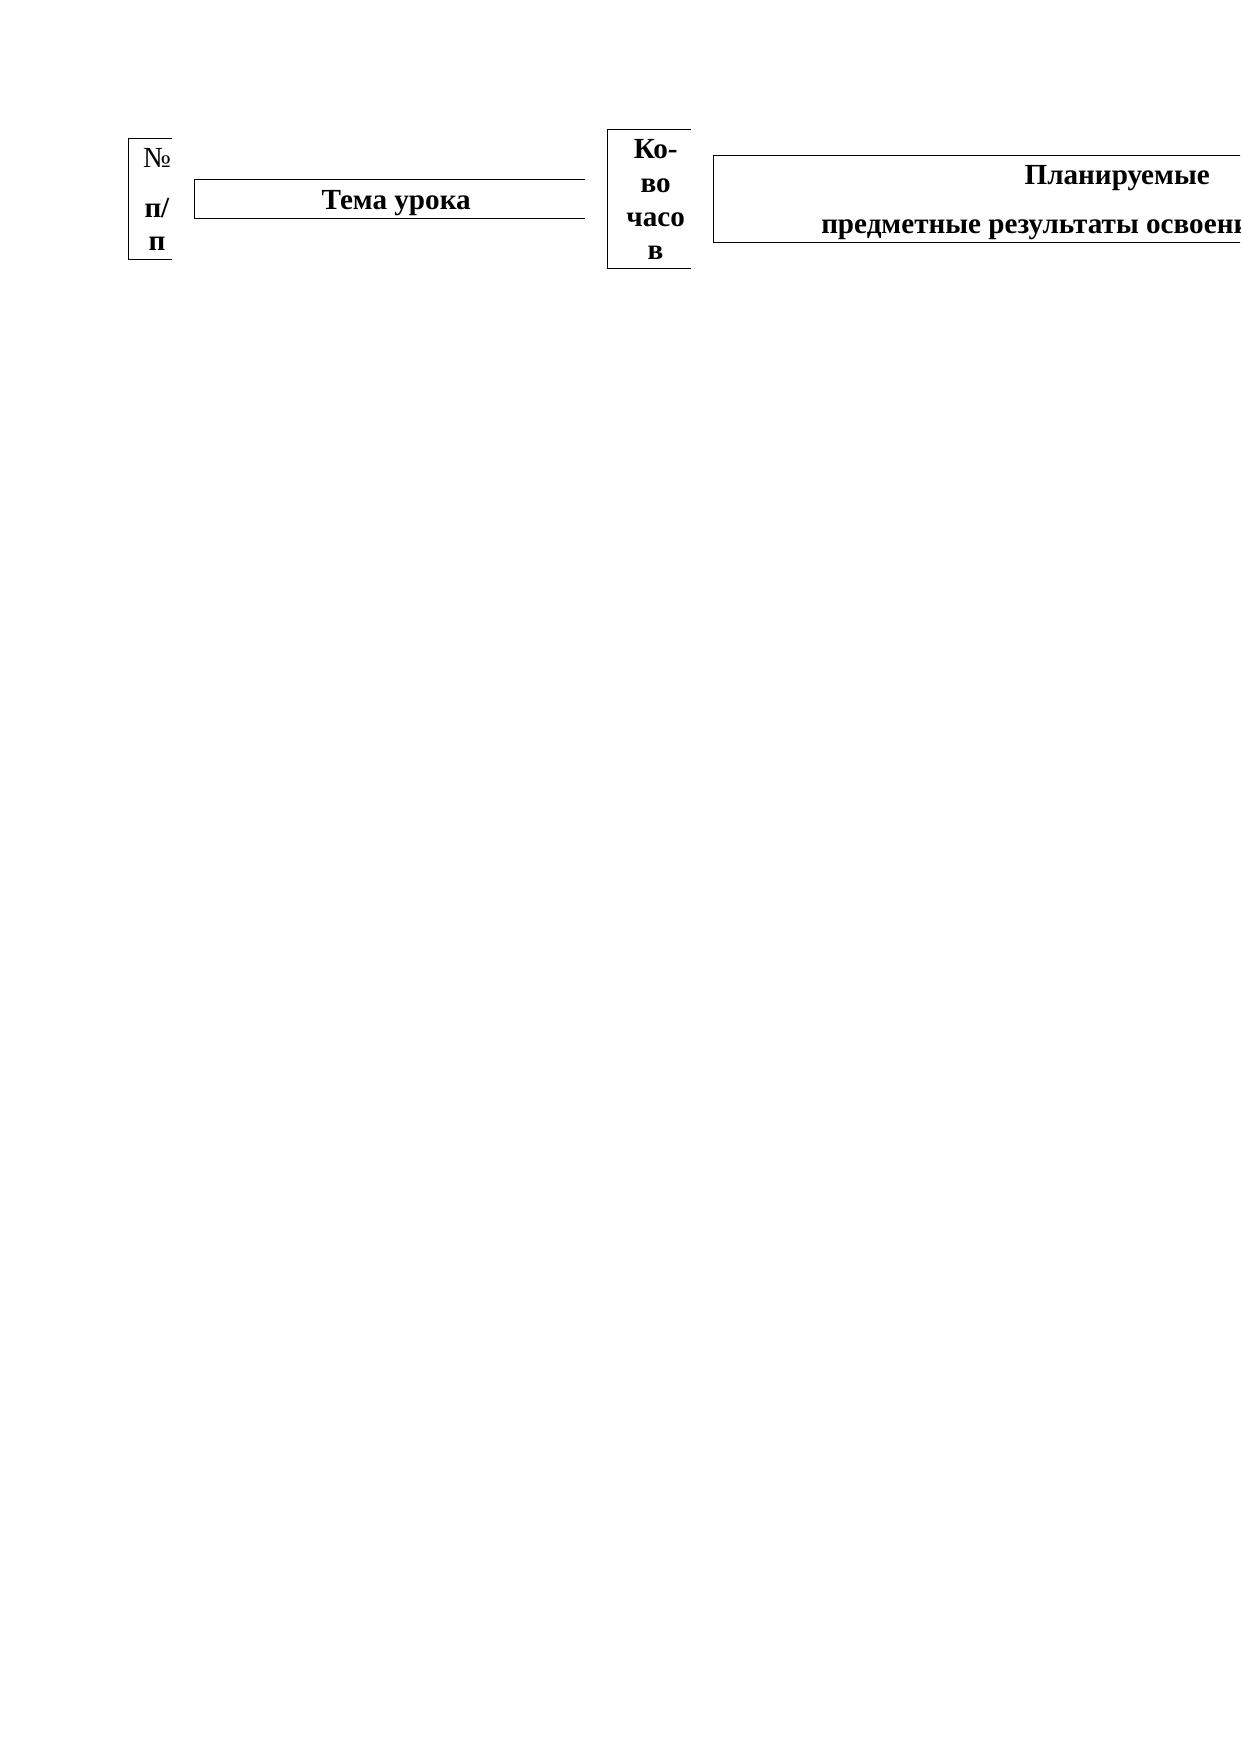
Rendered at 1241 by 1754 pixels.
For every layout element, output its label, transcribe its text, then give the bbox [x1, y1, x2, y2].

table_header Тема урока [183, 118, 596, 295]
table_header Ко-во часов [596, 118, 702, 295]
table_header Планируемые предметные результаты освоения материала [702, 118, 1240, 295]
table_header № п/п [117, 118, 183, 295]
table_header Планируемые предметные результаты освоения материала [714, 156, 1240, 242]
